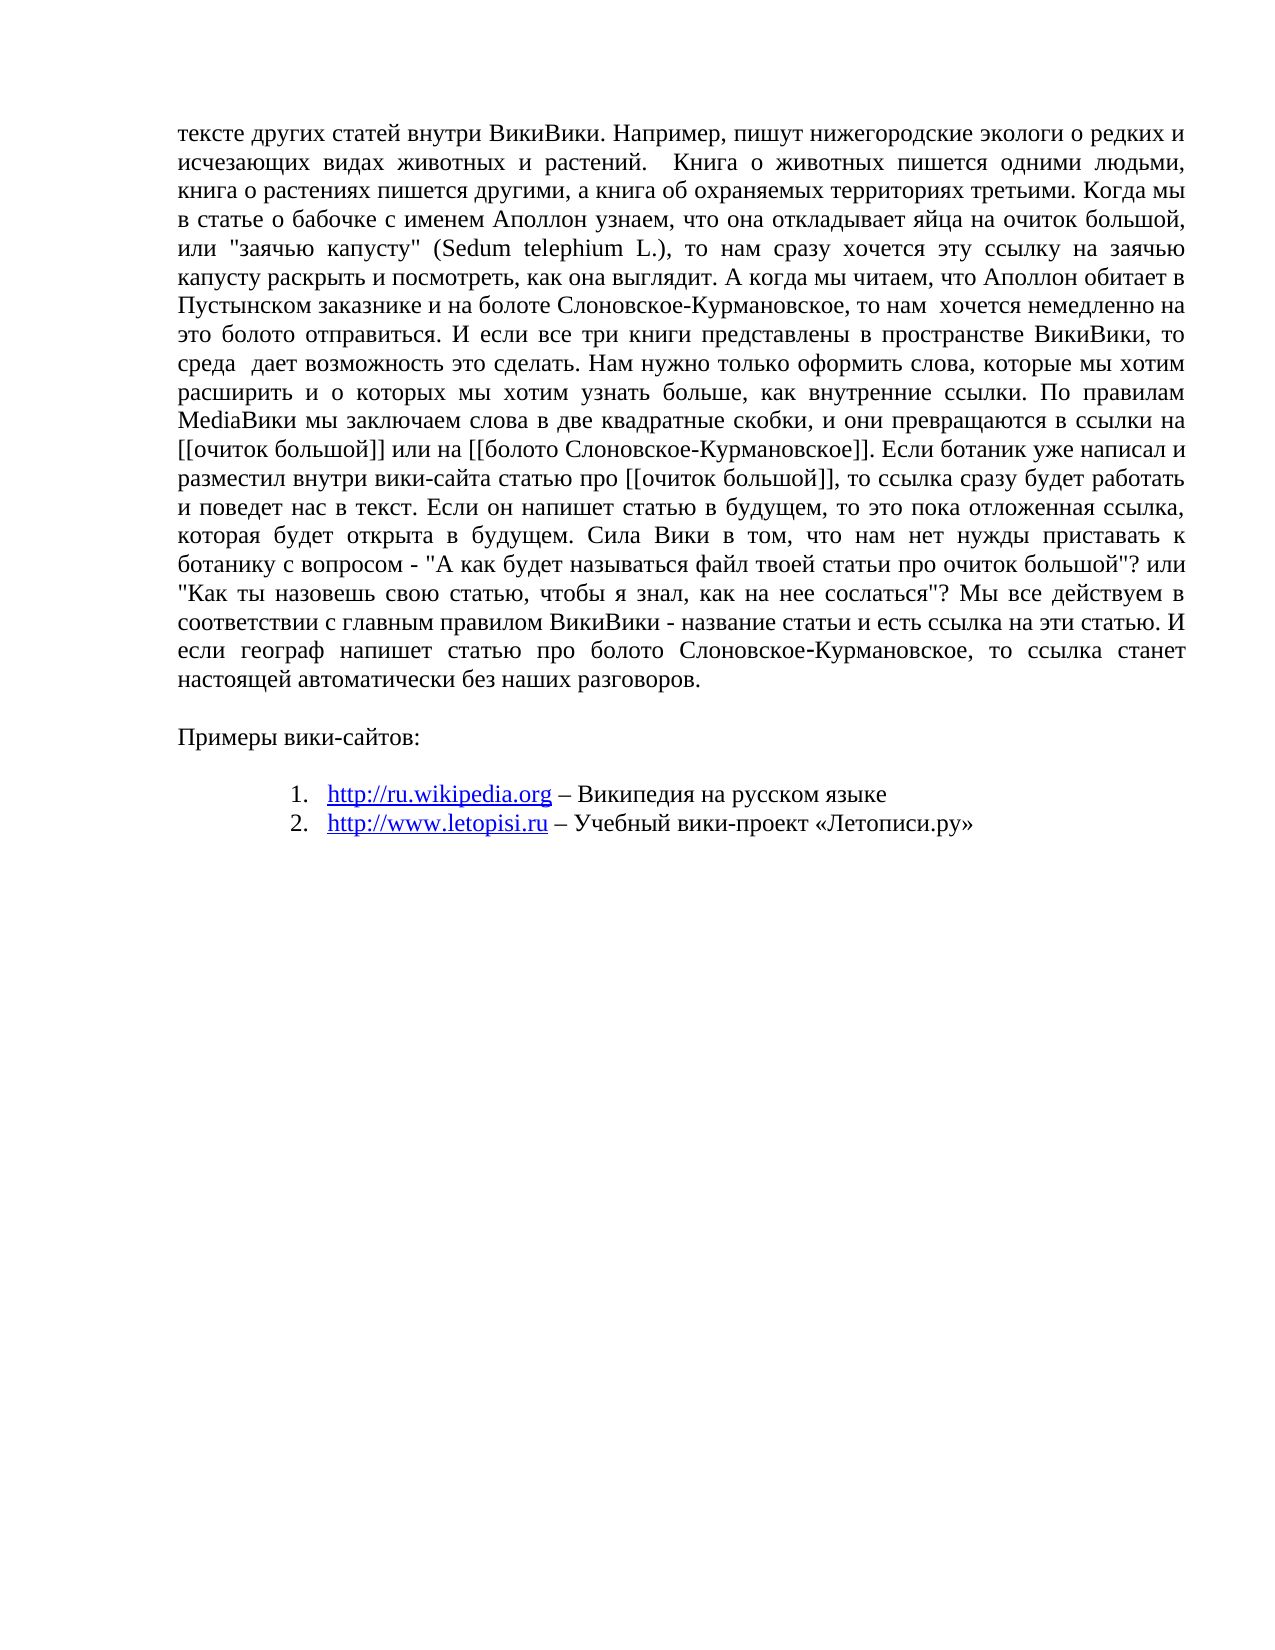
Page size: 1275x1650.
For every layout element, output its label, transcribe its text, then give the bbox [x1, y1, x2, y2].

list http://ru.wikipedia.org – Википедия на русском языке [290, 779, 1186, 808]
list http://www.letopisi.ru – Учебный вики-проект «Летописи.ру» [290, 808, 1186, 837]
text Примеры вики-сайтов: [177, 722, 1186, 751]
text тексте других статей внутри ВикиВики. Например, пишут нижегородские экологи о редких и исчезающих видах животных и растений. Книга о животных пишется одними людьми, книга о растениях пишется другими, а книга об охраняемых территориях третьими. Когда мы в статье о бабочке с именем Аполлон узнаем, что она откладывает яйца на очиток большой, или "заячью капусту" (Sedum telephium L.), то нам сразу хочется эту ссылку на заячью капусту раскрыть и посмотреть, как она выглядит. А когда мы читаем, что Аполлон обитает в Пустынском заказнике и на болоте Слоновское-Курмановское, то нам хочется немедленно на это болото отправиться. И если все три книги представлены в пространстве ВикиВики, то среда дает возможность это сделать. Нам нужно только оформить слова, которые мы хотим расширить и о которых мы хотим узнать больше, как внутренние ссылки. По правилам MediaВики мы заключаем слова в две квадратные скобки, и они превращаются в ссылки на [[очиток большой]] или на [[болото Слоновское-Курмановское]]. Если ботаник уже написал и разместил внутри вики-сайта статью про [[очиток большой]], то ссылка сразу будет работать и поведет нас в текст. Если он напишет статью в будущем, то это пока отложенная ссылка, которая будет открыта в будущем. Сила Вики в том, что нам нет нужды приставать к ботанику с вопросом - "А как будет называться файл твоей статьи про очиток большой"? или "Как ты назовешь свою статью, чтобы я знал, как на нее сослаться"? Мы все действуем в соответствии с главным правилом ВикиВики - название статьи и есть ссылка на эти статью. И если географ напишет статью про болото СлоновскоеКурмановское, то ссылка станет настоящей автоматически без наших разговоров. [177, 118, 1186, 693]
